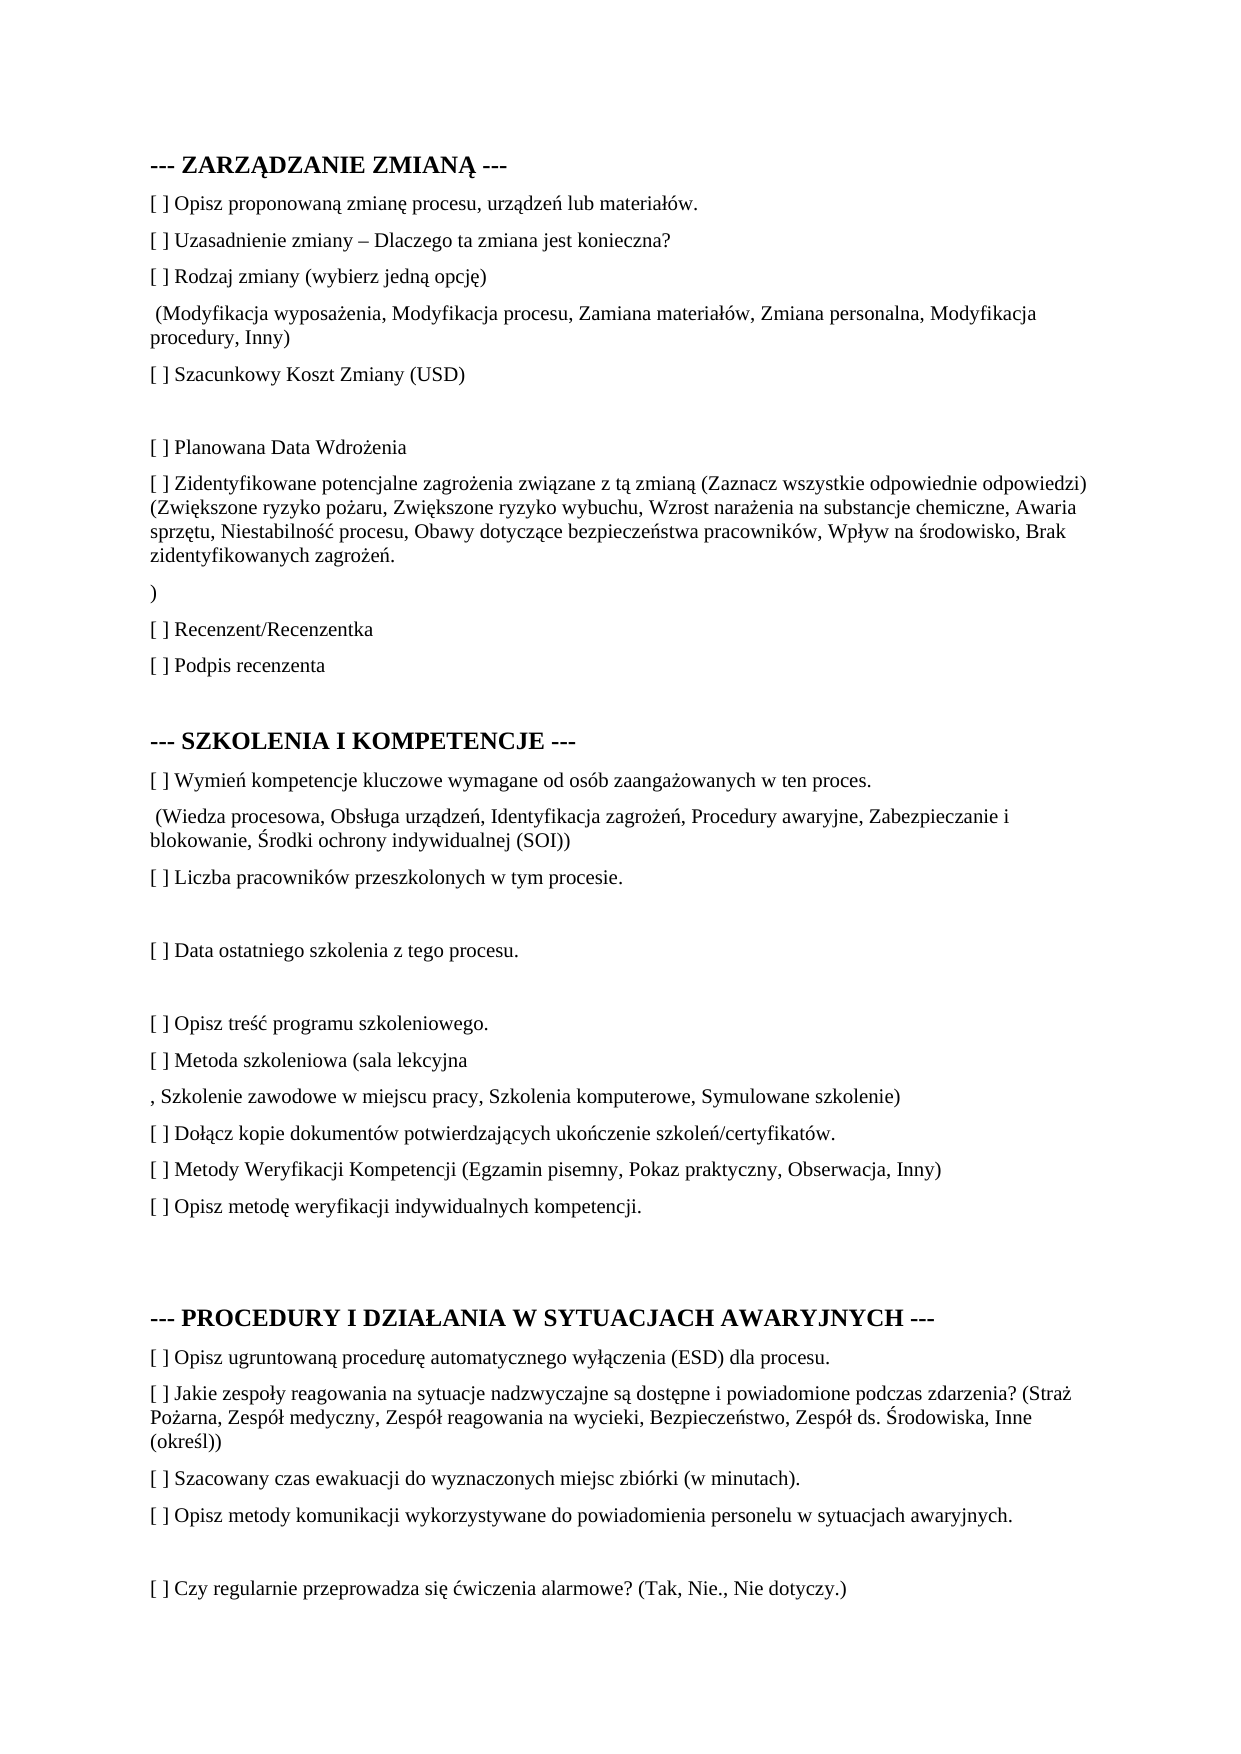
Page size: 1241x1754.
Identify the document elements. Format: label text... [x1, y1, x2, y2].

text [ ] Opisz metodę weryfikacji indywidualnych kompetencji. [150, 1194, 1090, 1218]
text --- ZARZĄDZANIE ZMIANĄ --- [150, 150, 1090, 179]
text [ ] Planowana Data Wdrożenia [150, 435, 1090, 459]
text [ ] Wymień kompetencje kluczowe wymagane od osób zaangażowanych w ten proces. [150, 767, 1090, 792]
text [ ] Szacowany czas ewakuacji do wyznaczonych miejsc zbiórki (w minutach). [150, 1466, 1090, 1490]
text (Wiedza procesowa, Obsługa urządzeń, Identyfikacja zagrożeń, Procedury awaryjne, Zabezpieczanie i blokowanie, Środki ochrony indywidualnej (SOI)) [150, 804, 1090, 852]
text (Modyfikacja wyposażenia, Modyfikacja procesu, Zamiana materiałów, Zmiana personalna, Modyfikacja procedury, Inny) [150, 301, 1090, 349]
text [ ] Data ostatniego szkolenia z tego procesu. [150, 938, 1090, 962]
text [ ] Metody Weryfikacji Kompetencji (Egzamin pisemny, Pokaz praktyczny, Obserwacja, Inny) [150, 1157, 1090, 1181]
text ) [150, 580, 1090, 604]
text [ ] Jakie zespoły reagowania na sytuacje nadzwyczajne są dostępne i powiadomione podczas zdarzenia? (Straż Pożarna, Zespół medyczny, Zespół reagowania na wycieki, Bezpieczeństwo, Zespół ds. Środowiska, Inne (określ)) [150, 1381, 1090, 1453]
text [ ] Rodzaj zmiany (wybierz jedną opcję) [150, 264, 1090, 288]
text [ ] Dołącz kopie dokumentów potwierdzających ukończenie szkoleń/certyfikatów. [150, 1121, 1090, 1145]
text [ ] Liczba pracowników przeszkolonych w tym procesie. [150, 865, 1090, 889]
text [ ] Opisz metody komunikacji wykorzystywane do powiadomienia personelu w sytuacjach awaryjnych. [150, 1502, 1090, 1527]
text [ ] Zidentyfikowane potencjalne zagrożenia związane z tą zmianą (Zaznacz wszystkie odpowiednie odpowiedzi) (Zwiększone ryzyko pożaru, Zwiększone ryzyko wybuchu, Wzrost narażenia na substancje chemiczne, Awaria sprzętu, Niestabilność procesu, Obawy dotyczące bezpieczeństwa pracowników, Wpływ na środowisko, Brak zidentyfikowanych zagrożeń. [150, 471, 1090, 567]
text [ ] Opisz treść programu szkoleniowego. [150, 1011, 1090, 1035]
text [ ] Recenzent/Recenzentka [150, 617, 1090, 641]
text [ ] Podpis recenzenta [150, 653, 1090, 677]
text [ ] Uzasadnienie zmiany – Dlaczego ta zmiana jest konieczna? [150, 228, 1090, 252]
text [ ] Metoda szkoleniowa (sala lekcyjna [150, 1047, 1090, 1072]
text , Szkolenie zawodowe w miejscu pracy, Szkolenia komputerowe, Symulowane szkolenie) [150, 1084, 1090, 1108]
text [ ] Czy regularnie przeprowadza się ćwiczenia alarmowe? (Tak, Nie., Nie dotyczy.) [150, 1576, 1090, 1600]
text [ ] Opisz proponowaną zmianę procesu, urządzeń lub materiałów. [150, 191, 1090, 215]
text --- SZKOLENIA I KOMPETENCJE --- [150, 726, 1090, 755]
text --- PROCEDURY I DZIAŁANIA W SYTUACJACH AWARYJNYCH --- [150, 1303, 1090, 1332]
text [ ] Opisz ugruntowaną procedurę automatycznego wyłączenia (ESD) dla procesu. [150, 1345, 1090, 1369]
text [ ] Szacunkowy Koszt Zmiany (USD) [150, 362, 1090, 386]
